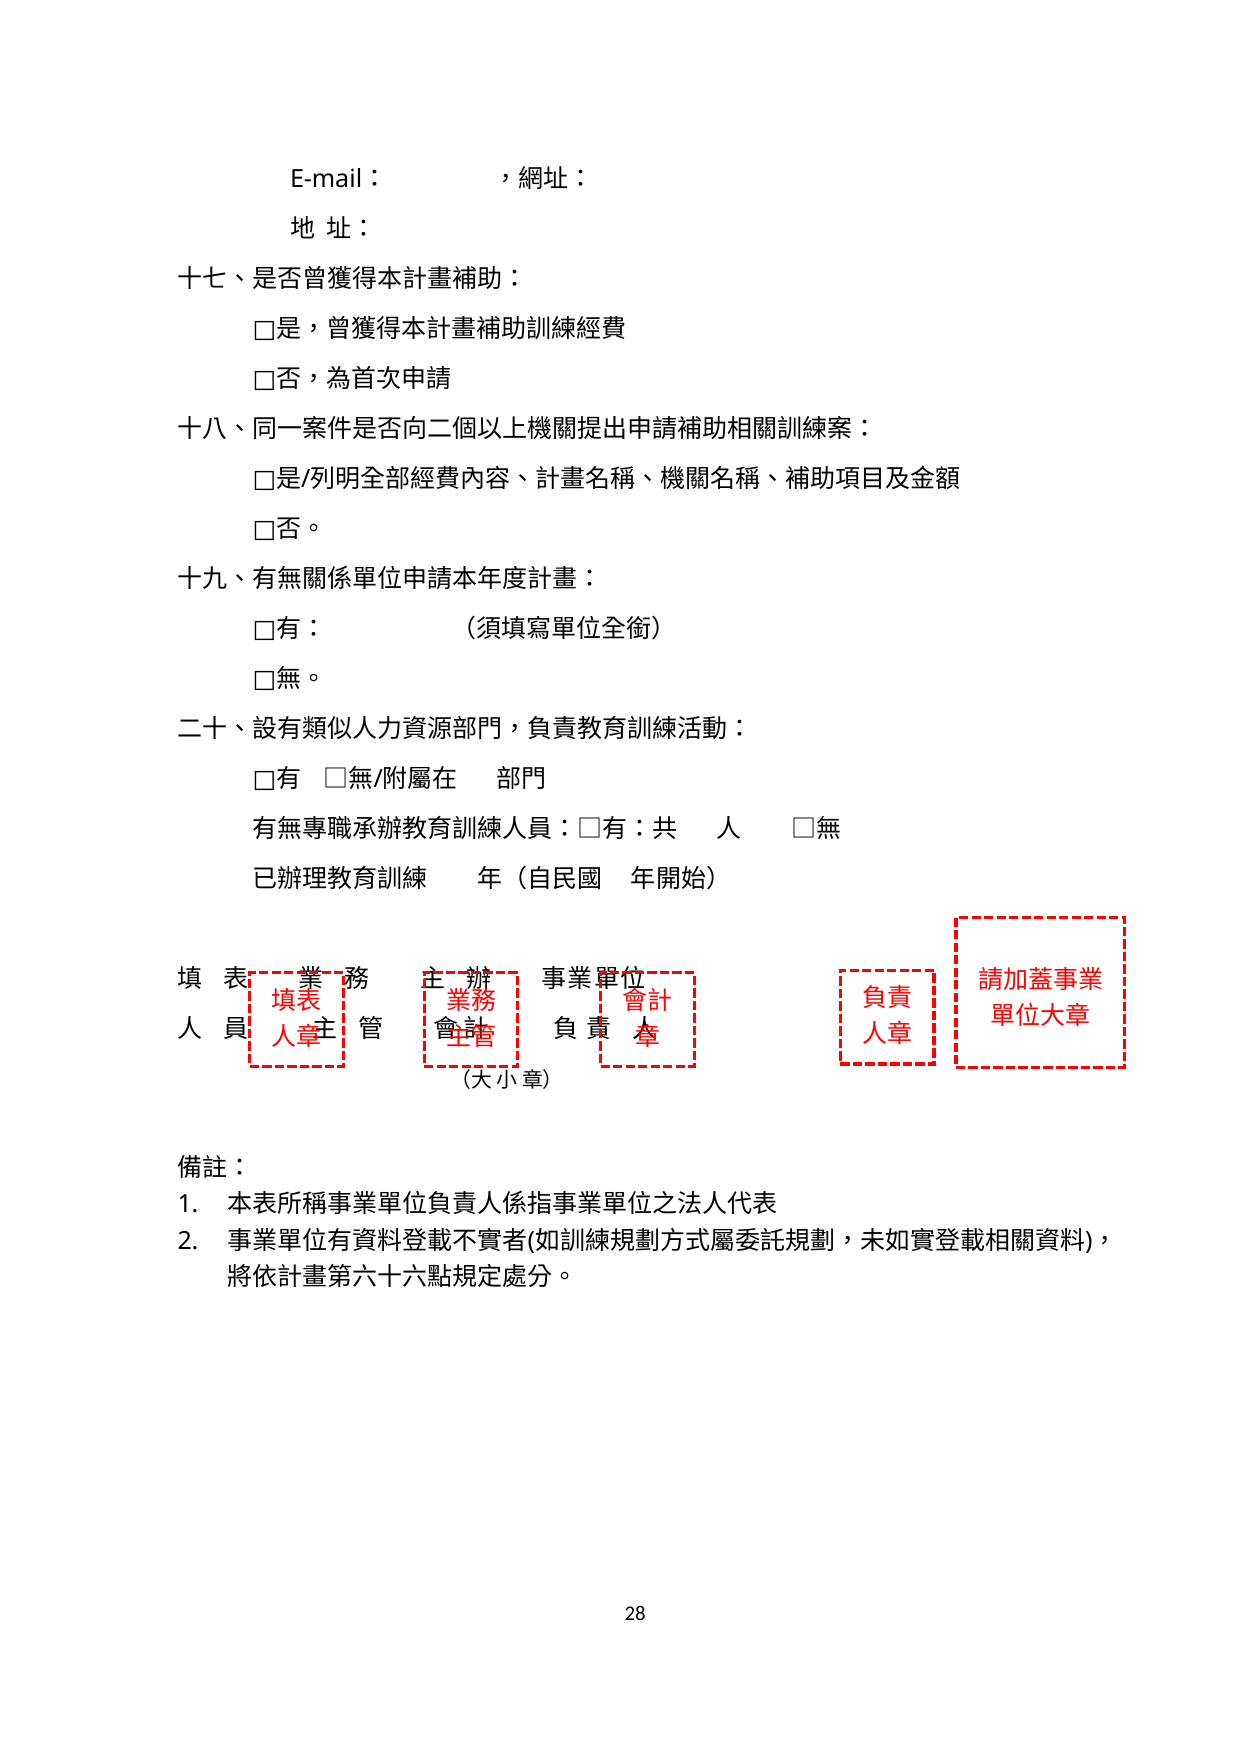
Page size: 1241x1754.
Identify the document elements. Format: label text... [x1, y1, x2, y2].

text （大 小 章） [177, 1048, 1092, 1098]
text 已辦理教育訓練 年（自民國 年開始） [177, 848, 1092, 898]
text 會計章 [616, 980, 679, 1053]
text □有 □無/附屬在 部門 [177, 748, 1092, 798]
text 十九、有無關係單位申請本年度計畫： [177, 548, 1092, 598]
text 填表人章 [265, 980, 328, 1053]
text 有無專職承辦教育訓練人員：□有：共 人 □無 [177, 798, 1092, 848]
text 填 表 業 務 主 辦 事 業 單 位 [177, 948, 1092, 998]
text □無。 [177, 648, 1092, 698]
text 地 址： [227, 198, 1092, 248]
text 請加蓋事業單位大章 [971, 959, 1110, 1032]
text 備註： [177, 1148, 1092, 1184]
text 人 員 主 管 會 計 負 責 人 [328, 998, 439, 1048]
text □否。 [252, 498, 1092, 548]
text 負責人章 [855, 978, 919, 1050]
text □否，為首次申請 [252, 348, 1092, 398]
text 十七、是否曾獲得本計畫補助： [177, 248, 1092, 298]
text E-mail： ，網址： [177, 148, 1092, 198]
text □有： （須填寫單位全銜） [177, 598, 1092, 648]
text 二十、設有類似人力資源部門，負責教育訓練活動： [177, 698, 1092, 748]
text □是/列明全部經費內容、計畫名稱、機關名稱、補助項目及金額 [252, 448, 1092, 498]
list 事業單位有資料登載不實者(如訓練規劃方式屬委託規劃，未如實登載相關資料)，將依計畫第六十六點規定處分。 [177, 1220, 1092, 1293]
text 業務主管 [439, 980, 503, 1053]
text □是，曾獲得本計畫補助訓練經費 [252, 298, 1092, 348]
text 人 員 主 管 會 計 負 責 人 [919, 998, 1092, 1048]
list 本表所稱事業單位負責人係指事業單位之法人代表 [177, 1184, 1092, 1220]
text 人 員 主 管 會 計 負 責 人 [679, 998, 855, 1048]
text 人 員 主 管 會 計 負 責 人 [503, 998, 616, 1048]
text 十八、同一案件是否向二個以上機關提出申請補助相關訓練案： [177, 398, 1092, 448]
text 人 員 主 管 會 計 負 責 人 [177, 998, 265, 1048]
